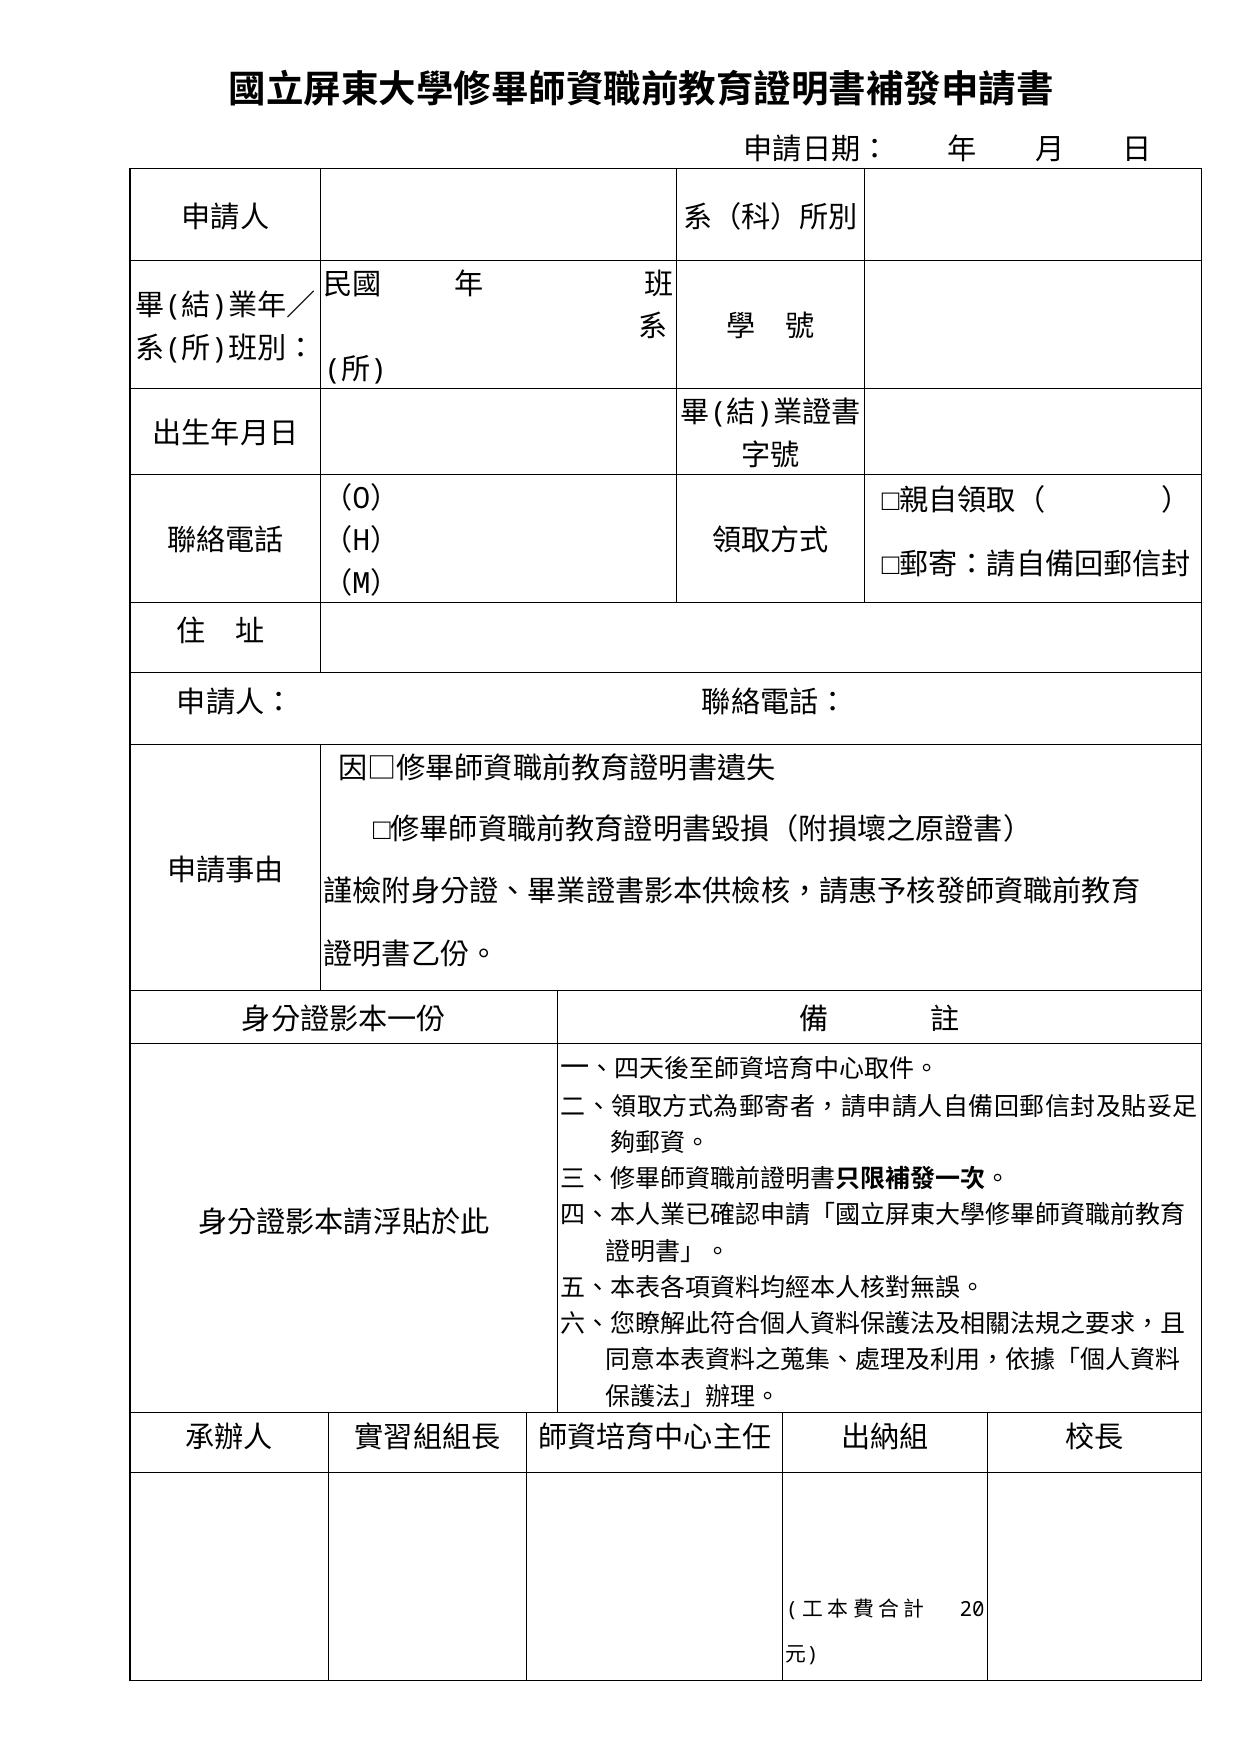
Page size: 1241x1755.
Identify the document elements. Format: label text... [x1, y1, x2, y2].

table_header 申請人 [131, 169, 320, 259]
table_cell 身分證影本一份 [131, 991, 557, 1043]
table_cell 申請人： 聯絡電話： [131, 673, 1201, 744]
table_cell [329, 1473, 526, 1680]
table_header [865, 169, 1201, 259]
table_cell [865, 389, 1201, 473]
table_cell 出納組 [783, 1413, 987, 1472]
table_cell □親自領取（ ） □郵寄：請自備回郵信封 [865, 475, 1201, 602]
table_cell 師資培育中心主任 [527, 1413, 782, 1472]
table_cell [988, 1473, 1201, 1680]
table_cell 一、四天後至師資培育中心取件。 二、領取方式為郵寄者，請申請人自備回郵信封及貼妥足夠郵資。 三、修畢師資職前證明書只限補發一次。 四、本人業已確認申請「國立屏東大學修畢師資職前教育證明書」。 五、本表各項資料均經本人核對無誤。 六、您瞭解此符合個人資料保護法及相關法規之要求，且同意本表資料之蒐集、處理及利用，依據「個人資料保護法」辦理。 [558, 1044, 1201, 1412]
table_cell 領取方式 [677, 475, 864, 602]
table_cell 因□修畢師資職前教育證明書遺失 □修畢師資職前教育證明書毀損（附損壞之原證書） 謹檢附身分證、畢業證書影本供檢核，請惠予核發師資職前教育證明書乙份。 [321, 745, 1201, 989]
table_header [321, 169, 676, 259]
table_cell 畢(結)業年／系(所)班別： [131, 261, 320, 388]
table_cell 畢(結)業證書字號 [677, 389, 864, 473]
table_cell [321, 603, 1201, 672]
table_cell 校長 [988, 1413, 1201, 1472]
table_cell 備 註 [558, 991, 1201, 1043]
table_cell 民國 年 班 系(所) [321, 261, 676, 388]
table_cell [527, 1473, 782, 1680]
table_cell [321, 389, 676, 473]
table_cell [131, 1473, 328, 1680]
table_cell 學 號 [677, 261, 864, 388]
table_cell (工本費合計 20 元) [783, 1473, 987, 1680]
table_cell 實習組組長 [329, 1413, 526, 1472]
table_cell （O） （H） （M） [321, 475, 676, 602]
table_cell 住 址 [131, 603, 320, 672]
table_cell 承辦人 [131, 1413, 328, 1472]
table_cell 身分證影本請浮貼於此 [131, 1044, 557, 1412]
text 國立屏東大學修畢師資職前教育證明書補發申請書 [130, 59, 1152, 113]
table_cell 申請事由 [131, 745, 320, 989]
text 申請日期： 年 月 日 [130, 126, 1152, 168]
table_header 系（科）所別 [677, 169, 864, 259]
table_cell [865, 261, 1201, 388]
table_cell 聯絡電話 [131, 475, 320, 602]
table_cell 出生年月日 [131, 389, 320, 473]
